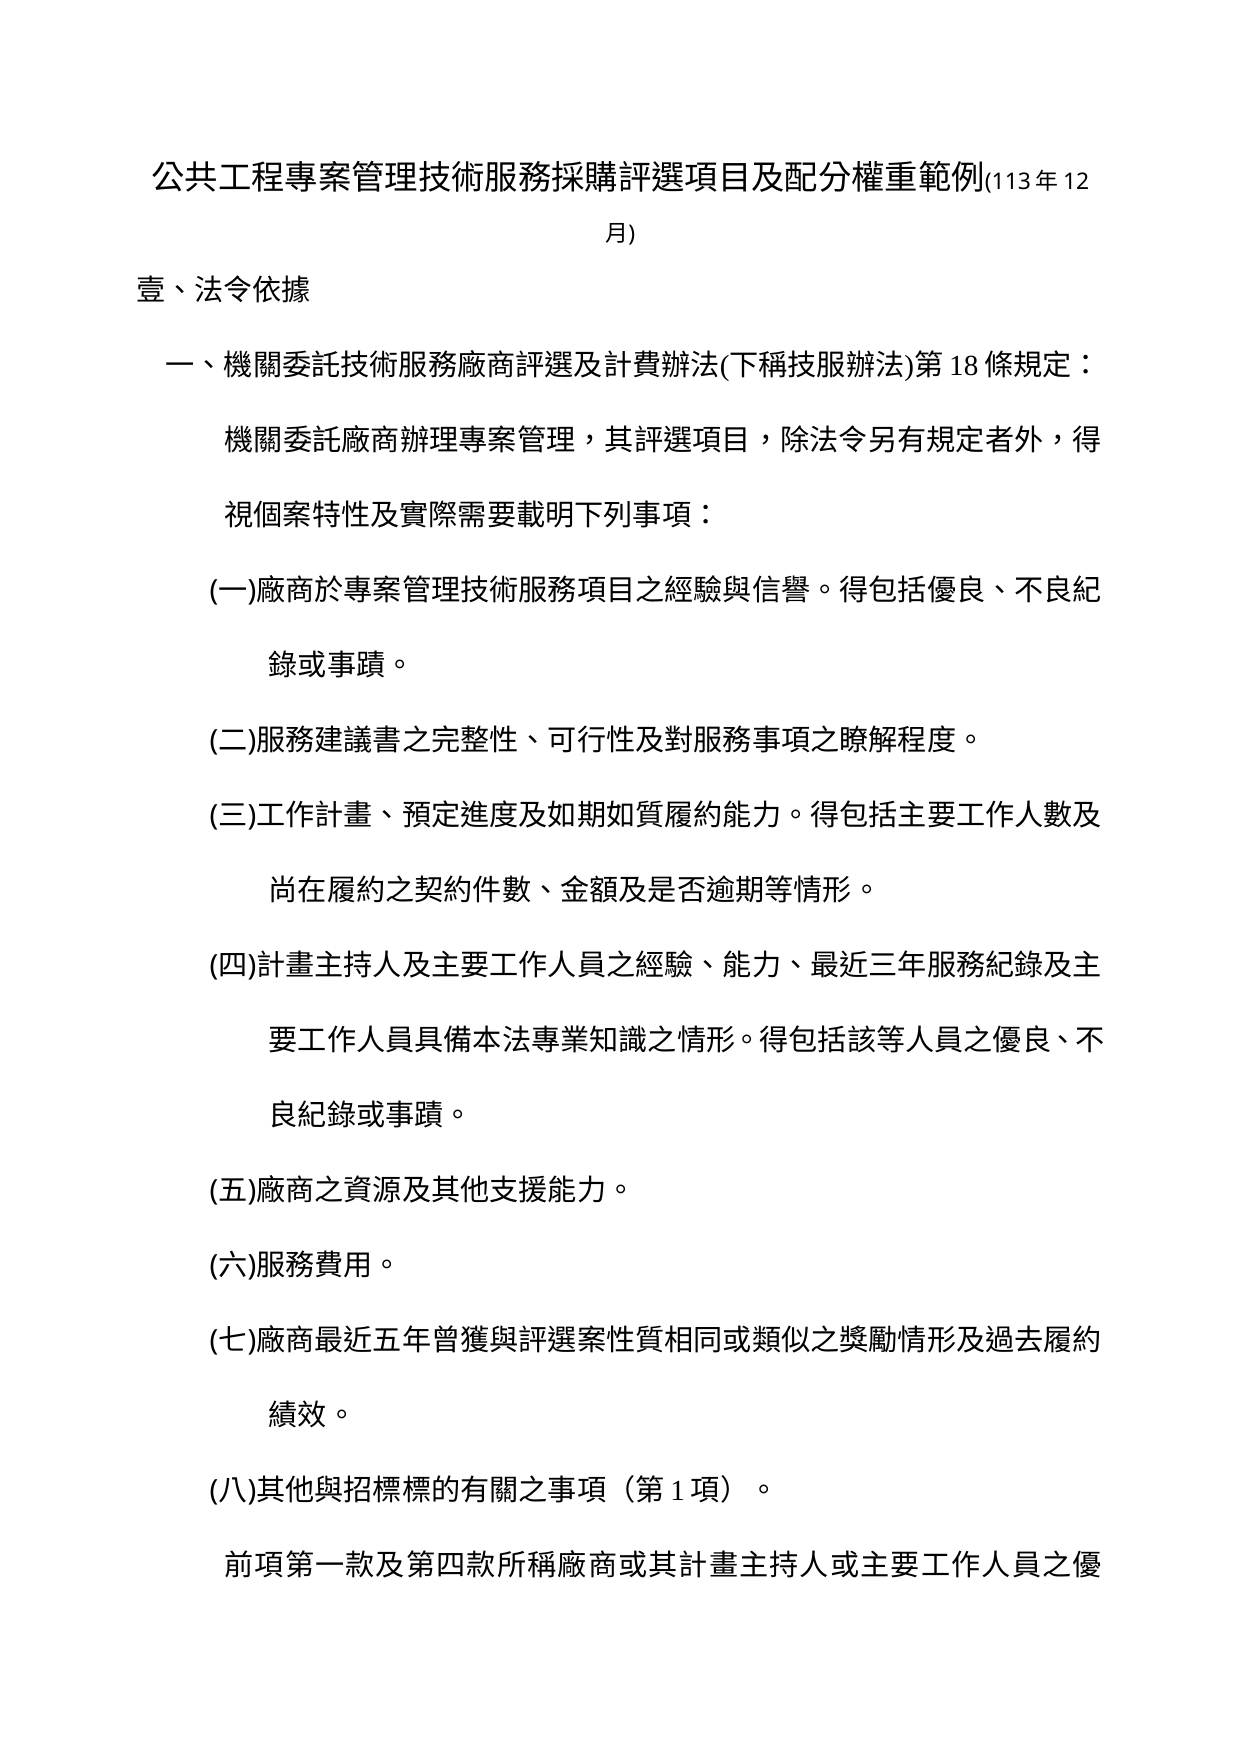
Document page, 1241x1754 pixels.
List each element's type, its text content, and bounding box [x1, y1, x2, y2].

text (二)服務建議書之完整性、可行性及對服務事項之瞭解程度。 [209, 700, 1104, 775]
text (四)計畫主持人及主要工作人員之經驗、能力、最近三年服務紀錄及主要工作人員具備本法專業知識之情形。得包括該等人員之優良、不良紀錄或事蹟。 [209, 925, 1104, 1150]
text (七)廠商最近五年曾獲與評選案性質相同或類似之獎勵情形及過去履約績效。 [209, 1300, 1104, 1450]
text (五)廠商之資源及其他支援能力。 [209, 1150, 1104, 1225]
text (六)服務費用。 [209, 1225, 1104, 1300]
text 壹、法令依據 [136, 250, 1104, 325]
text 機關委託廠商辦理專案管理，其評選項目，除法令另有規定者外，得視個案特性及實際需要載明下列事項： [224, 400, 1104, 550]
text (三)工作計畫、預定進度及如期如質履約能力。得包括主要工作人數及尚在履約之契約件數、金額及是否逾期等情形。 [209, 775, 1104, 925]
text 公共工程專案管理技術服務採購評選項目及配分權重範例(113年12月) [136, 137, 1104, 250]
text 一、機關委託技術服務廠商評選及計費辦法(下稱技服辦法)第18條規定： [165, 325, 1104, 400]
text (一)廠商於專案管理技術服務項目之經驗與信譽。得包括優良、不良紀錄或事蹟。 [209, 550, 1104, 700]
text 前項第一款及第四款所稱廠商或其計畫主持人或主要工作人員之優 [224, 1525, 1104, 1600]
text (八)其他與招標標的有關之事項（第1項）。 [209, 1450, 1104, 1525]
